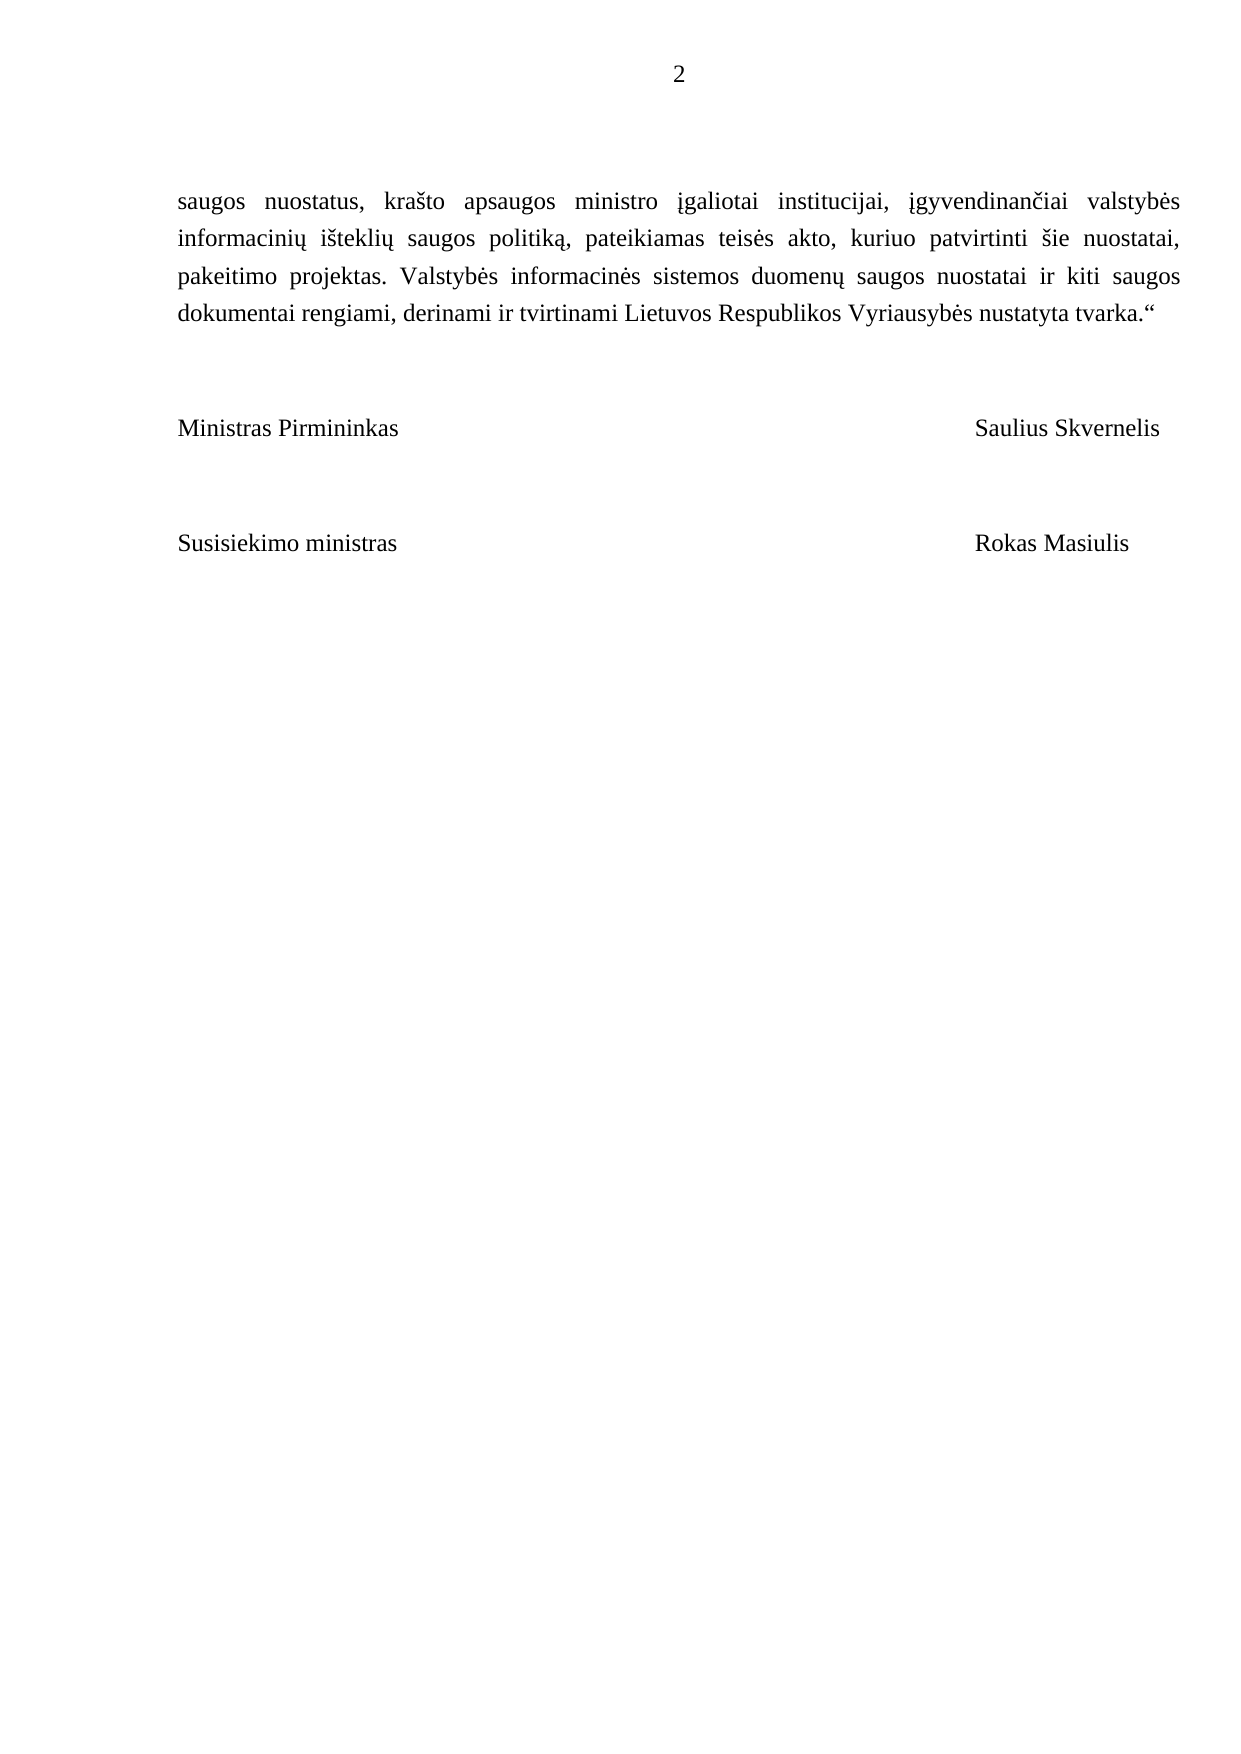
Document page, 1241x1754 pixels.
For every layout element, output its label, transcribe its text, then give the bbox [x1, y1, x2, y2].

text Susisiekimo ministras Rokas Masiulis [177, 528, 1181, 557]
text Ministras Pirmininkas Saulius Skvernelis [177, 413, 1181, 442]
text saugos nuostatus, krašto apsaugos ministro įgaliotai institucijai, įgyvendinančiai valstybės informacinių išteklių saugos politiką, pateikiamas teisės akto, kuriuo patvirtinti šie nuostatai, pakeitimo projektas. Valstybės informacinės sistemos duomenų saugos nuostatai ir kiti saugos dokumentai rengiami, derinami ir tvirtinami Lietuvos Respublikos Vyriausybės nustatyta tvarka.“ [177, 177, 1181, 327]
